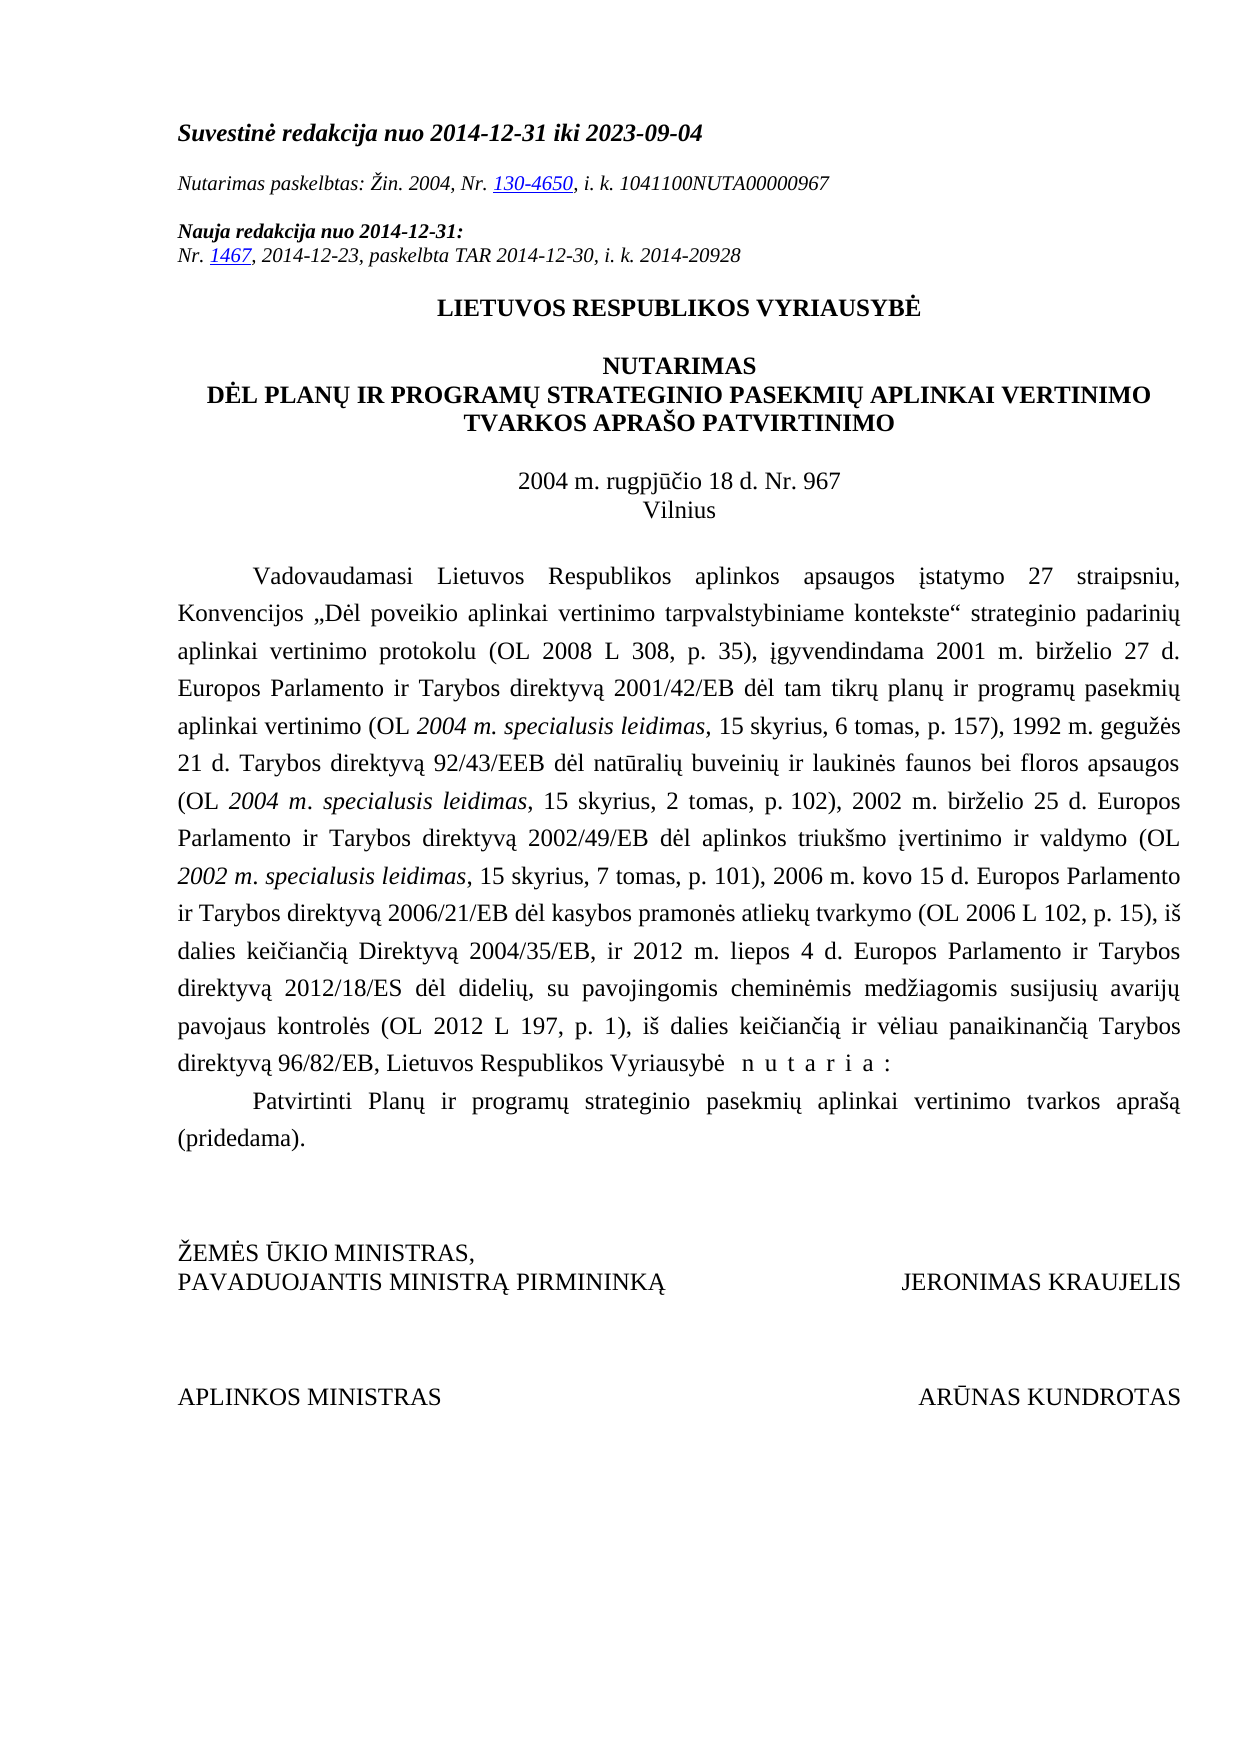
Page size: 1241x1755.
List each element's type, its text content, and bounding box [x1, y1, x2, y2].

text Nauja redakcija nuo 2014-12-31: [177, 219, 1181, 243]
text Patvirtinti Planų ir programų strateginio pasekmių aplinkai vertinimo tvarkos aprašą (pridedama). [177, 1077, 1181, 1152]
text PAVADUOJANTIS MINISTRĄ PIRMININKĄ JERONIMAS KRAUJELIS [177, 1267, 1181, 1296]
text Vilnius [177, 495, 1181, 523]
text Lietuvos Respublikos Vyriausybė [177, 293, 1181, 322]
text nutarimas [177, 351, 1181, 380]
text 2004 m. rugpjūčio 18 d. Nr. 967 [177, 466, 1181, 495]
text Nutarimas paskelbtas: Žin. 2004, Nr. 130-4650, i. k. 1041100NUTA00000967 [177, 171, 1181, 195]
text APLINKOS MINISTRAS ARŪNAS KUNDROTAS [177, 1382, 1181, 1411]
text ŽEMĖS ŪKIO MINISTRAS, [177, 1238, 1181, 1267]
text Vadovaudamasi Lietuvos Respublikos aplinkos apsaugos įstatymo 27 straipsniu, Konvencijos „Dėl poveikio aplinkai vertinimo tarpvalstybiniame kontekste“ strateginio padarinių aplinkai vertinimo protokolu (OL 2008 L 308, p. 35), įgyvendindama 2001 m. birželio 27 d. Europos Parlamento ir Tarybos direktyvą 2001/42/EB dėl tam tikrų planų ir programų pasekmių aplinkai vertinimo (OL 2004 m. specialusis leidimas, 15 skyrius, 6 tomas, p. 157), 1992 m. gegužės 21 d. Tarybos direktyvą 92/43/EEB dėl natūralių buveinių ir laukinės faunos bei floros apsaugos (OL 2004 m. specialusis leidimas, 15 skyrius, 2 tomas, p. 102), 2002 m. birželio 25 d. Europos Parlamento ir Tarybos direktyvą 2002/49/EB dėl aplinkos triukšmo įvertinimo ir valdymo (OL 2002 m. specialusis leidimas, 15 skyrius, 7 tomas, p. 101), 2006 m. kovo 15 d. Europos Parlamento ir Tarybos direktyvą 2006/21/EB dėl kasybos pramonės atliekų tvarkymo (OL 2006 L 102, p. 15), iš dalies keičiančią Direktyvą 2004/35/EB, ir 2012 m. liepos 4 d. Europos Parlamento ir Tarybos direktyvą 2012/18/ES dėl didelių, su pavojingomis cheminėmis medžiagomis susijusių avarijų pavojaus kontrolės (OL 2012 L 197, p. 1), iš dalies keičiančią ir vėliau panaikinančią Tarybos direktyvą 96/82/EB, Lietuvos Respublikos Vyriausybė nutaria: [177, 552, 1181, 1077]
text Suvestinė redakcija nuo 2014-12-31 iki 2023-09-04 [177, 118, 1181, 147]
text Nr. 1467, 2014-12-23, paskelbta TAR 2014-12-30, i. k. 2014-20928 [177, 243, 1181, 267]
subtitle DĖL PLANŲ IR PROGRAMŲ STRATEGINIO PASEKMIŲ APLINKAI VERTINIMO TVARKOS APRAŠO PATVIRTINIMO [177, 380, 1181, 437]
